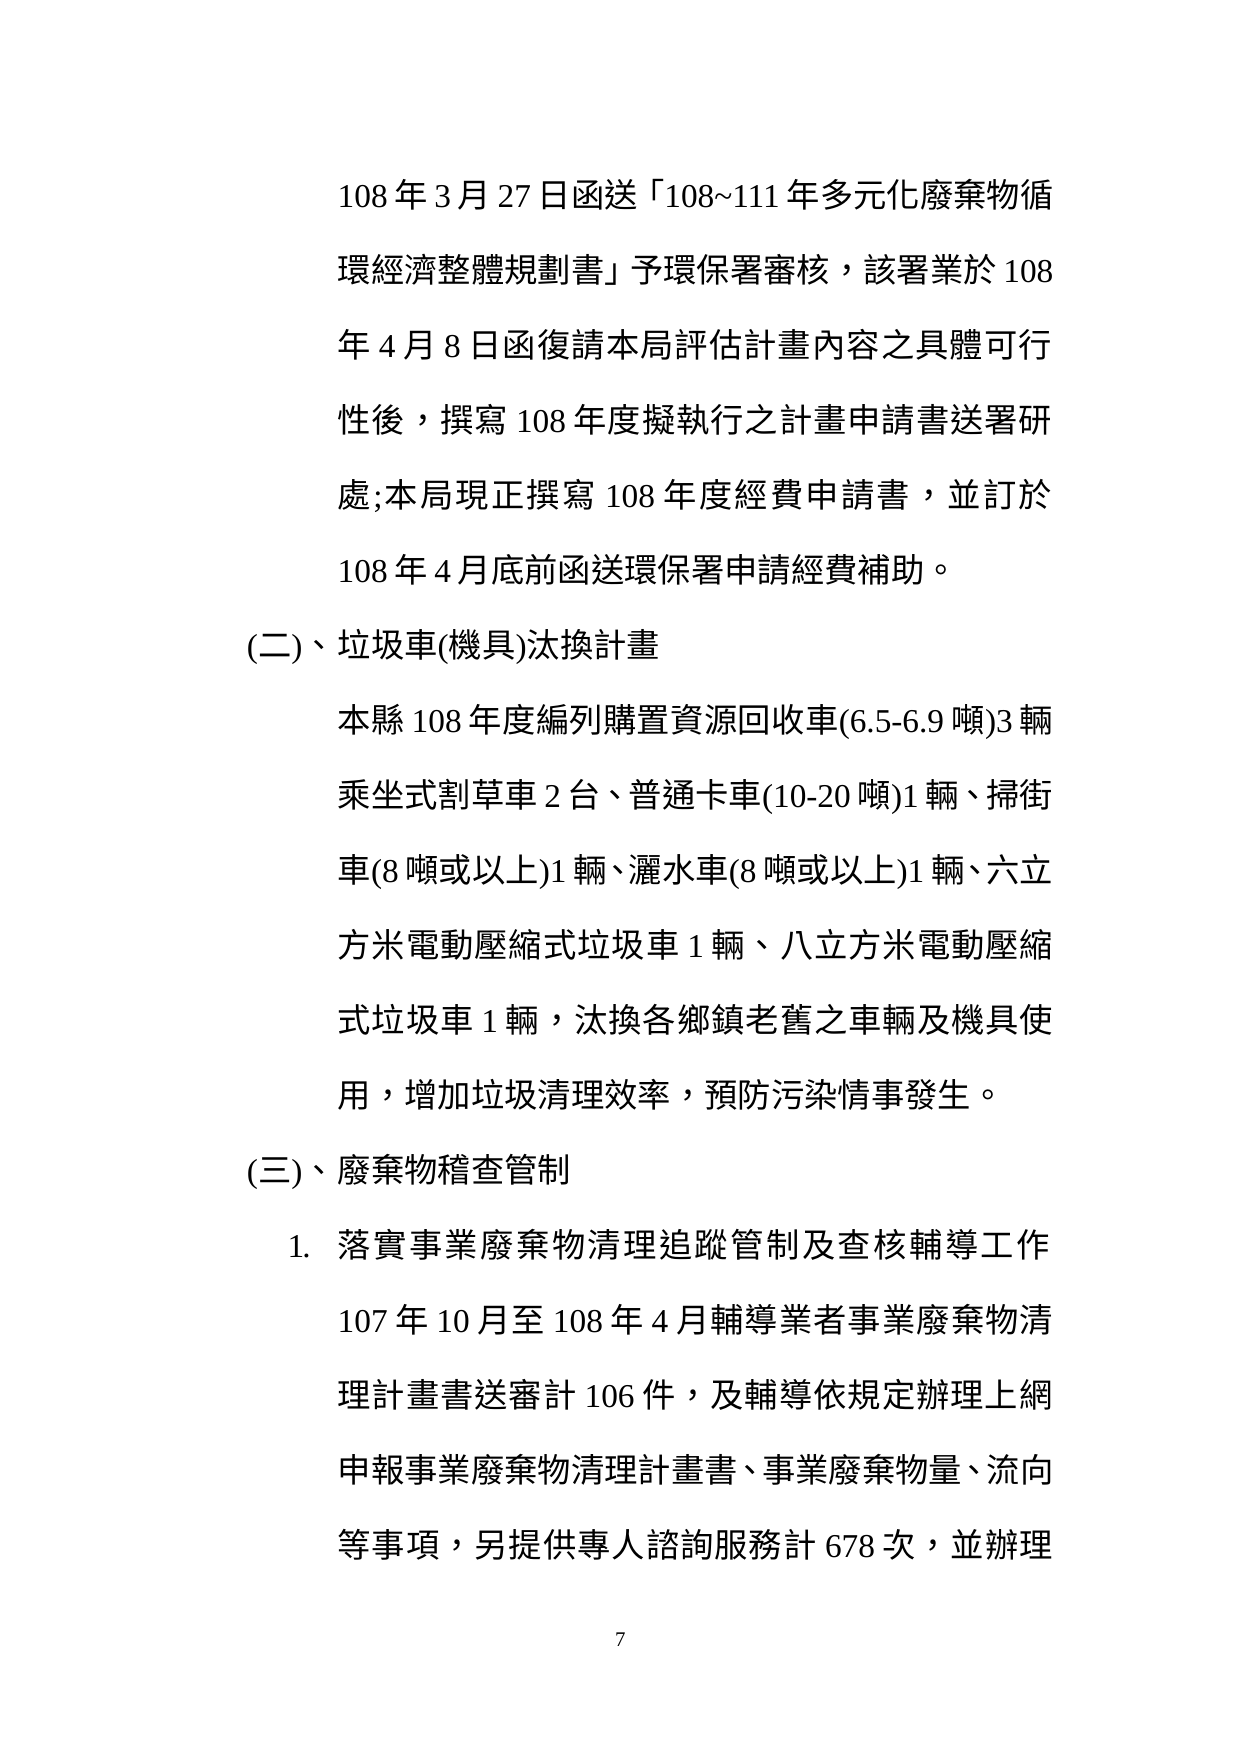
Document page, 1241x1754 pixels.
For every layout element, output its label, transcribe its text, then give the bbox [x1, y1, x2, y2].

list 廢棄物稽查管制 [247, 1130, 1053, 1205]
list 落實事業廢棄物清理追蹤管制及查核輔導工作，107年10月至108年4月輔導業者事業廢棄物清理計畫書送審計106件，及輔導依規定辦理上網申報事業廢棄物清理計畫書、事業廢棄物量、流向等事項，另提供專人諮詢服務計678次，並辦理廢棄物相關案件輔導與稽巡查634家次。 [287, 1205, 1053, 1580]
list 垃圾車(機具)汰換計畫 [247, 605, 1053, 680]
list 108年3月27日函送「108~111年多元化廢棄物循環經濟整體規劃書」予環保署審核，該署業於108年4月8日函復請本局評估計畫內容之具體可行性後，撰寫108年度擬執行之計畫申請書送署研處;本局現正撰寫108年度經費申請書，並訂於108年4月底前函送環保署申請經費補助。 [287, 155, 1053, 605]
text 本縣108年度編列購置資源回收車(6.5-6.9噸)3輛、乘坐式割草車2台、普通卡車(10-20噸)1輛、掃街車(8噸或以上)1輛、灑水車(8噸或以上)1輛、六立方米電動壓縮式垃圾車1輛、八立方米電動壓縮式垃圾車1輛，汰換各鄉鎮老舊之車輛及機具使用，增加垃圾清理效率，預防污染情事發生。 [337, 680, 1053, 1130]
